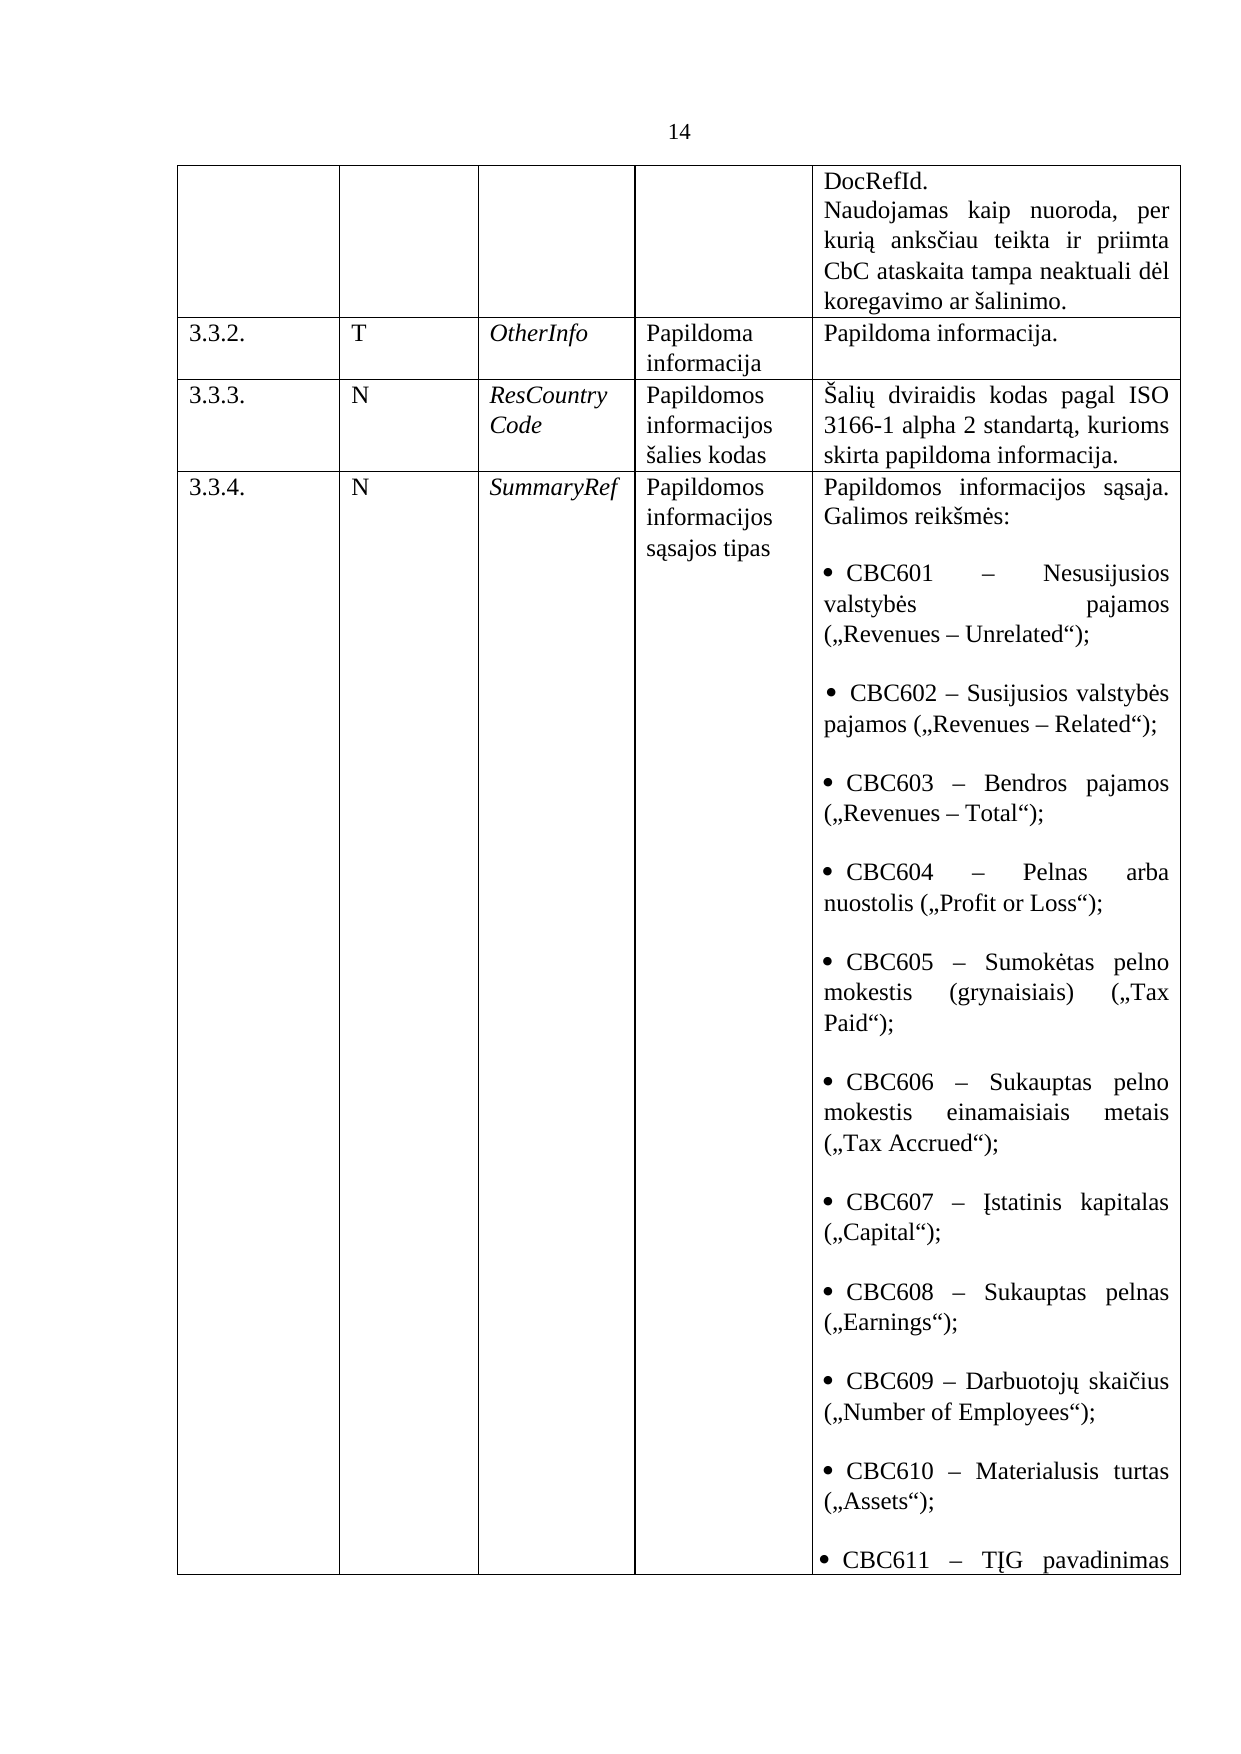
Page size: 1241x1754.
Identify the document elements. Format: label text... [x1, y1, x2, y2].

table_cell Papildomos informacijos šalies kodas [636, 380, 812, 471]
table_cell SummaryRef [479, 472, 634, 1574]
table_cell 3.3.2. [178, 318, 339, 379]
table_cell Papildoma informacija [636, 318, 812, 379]
table_cell Šalių dviraidis kodas pagal ISO 3166-1 alpha 2 standartą, kurioms skirta papildoma informacija. [813, 380, 1180, 471]
table_cell [479, 166, 634, 317]
table_cell [178, 166, 339, 317]
table_cell 3.3.3. [178, 380, 339, 471]
table_cell [636, 166, 812, 317]
table_cell N [340, 472, 478, 1574]
table_cell 3.3.4. [178, 472, 339, 1574]
table_cell [340, 166, 478, 317]
table_cell OtherInfo [479, 318, 634, 379]
table_cell Papildoma informacija. [813, 318, 1180, 379]
table_cell Papildomos informacijos sąsajos tipas [636, 472, 812, 1574]
table_cell DocRefId. Naudojamas kaip nuoroda, per kurią anksčiau teikta ir priimta CbC ataskaita tampa neaktuali dėl koregavimo ar šalinimo. [813, 166, 1180, 317]
table_cell T [340, 318, 478, 379]
table_cell Papildomos informacijos sąsaja. Galimos reikšmės: CBC601 – Nesusijusios valstybės pajamos („Revenues – Unrelated“); CBC602 – Susijusios valstybės pajamos („Revenues – Related“); CBC603 – Bendros pajamos („Revenues – Total“); CBC604 – Pelnas arba nuostolis („Profit or Loss“); CBC605 – Sumokėtas pelno mokestis (grynaisiais) („Tax Paid“); CBC606 – Sukauptas pelno mokestis einamaisiais metais („Tax Accrued“); CBC607 – Įstatinis kapitalas („Capital“); CBC608 – Sukauptas pelnas („Earnings“); CBC609 – Darbuotojų skaičius („Number of Employees“); CBC610 – Materialusis turtas („Assets“); CBC611 – TĮG pavadinimas [813, 472, 1180, 1574]
table_cell N [340, 380, 478, 471]
table_cell ResCountryCode [479, 380, 634, 471]
